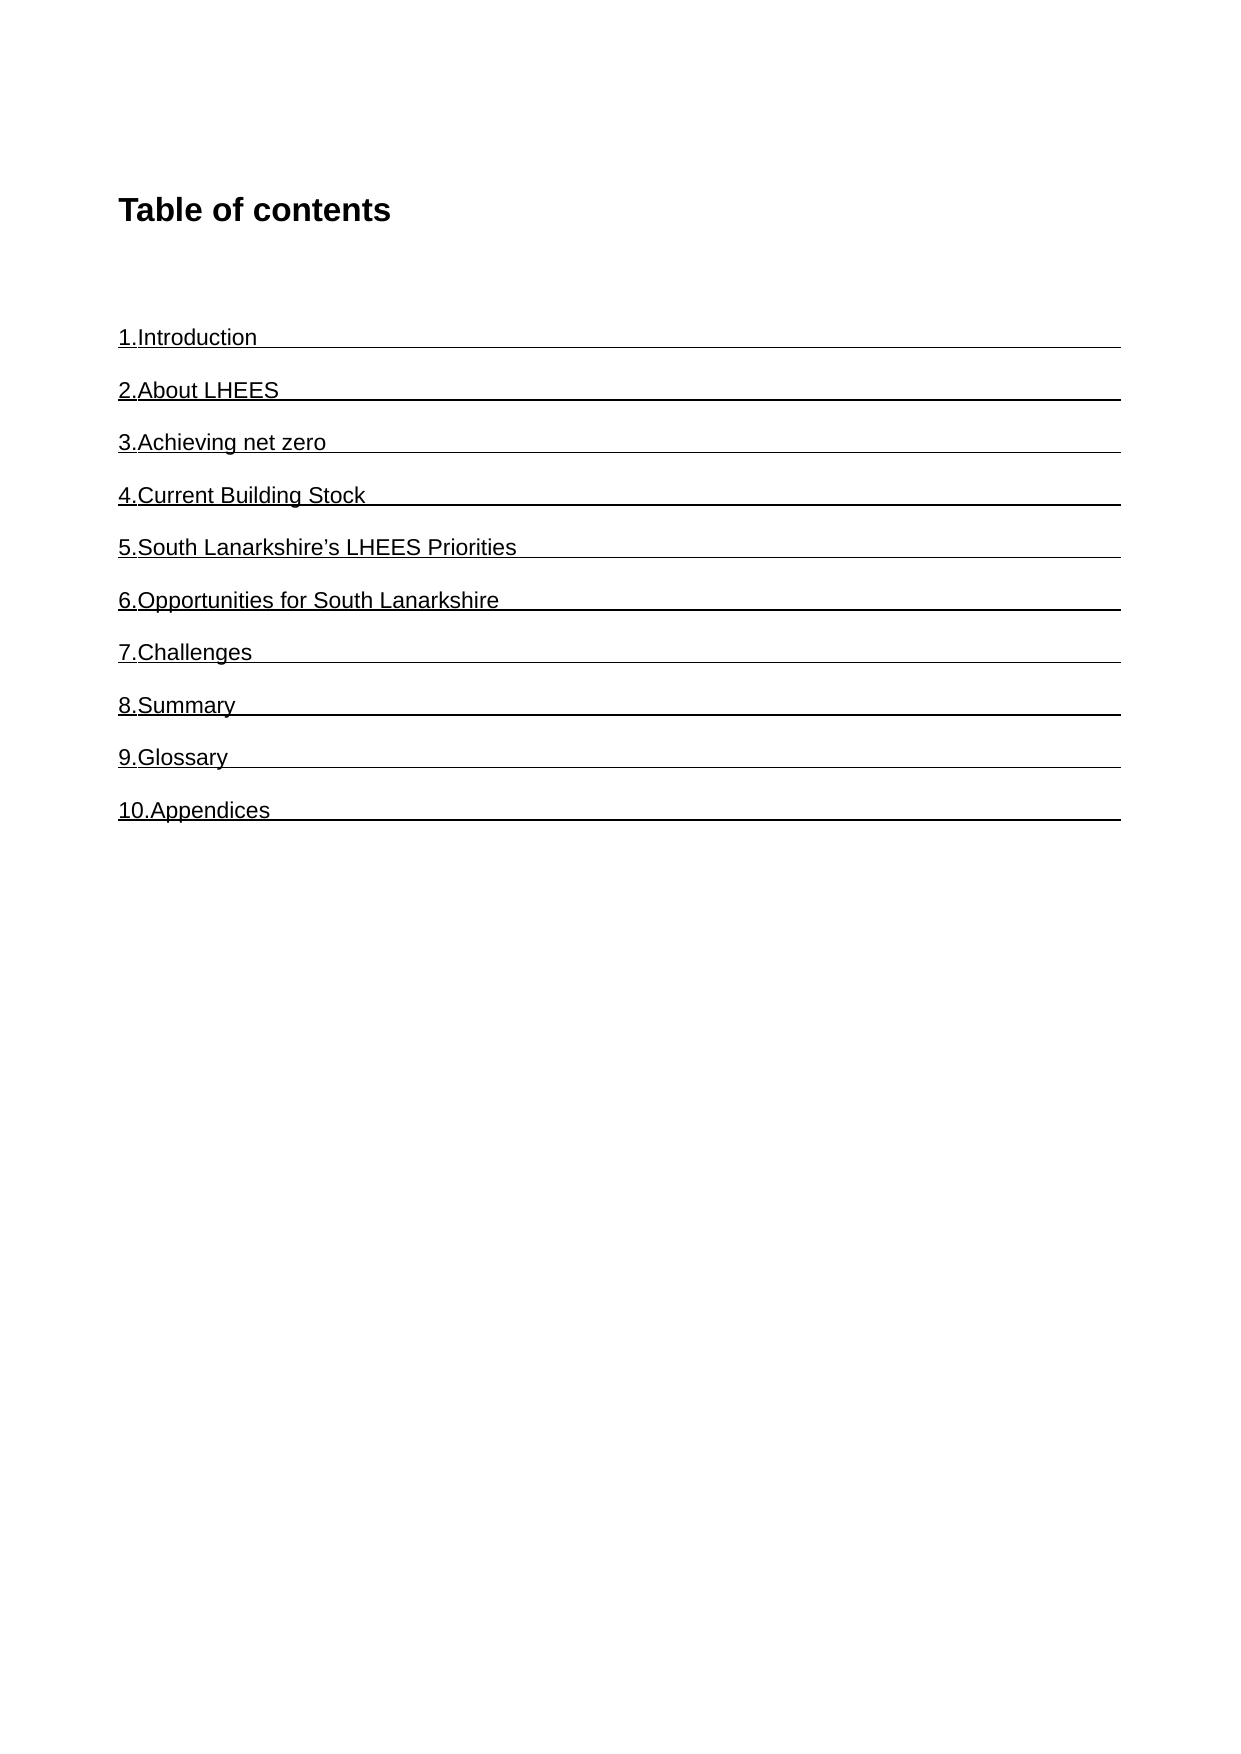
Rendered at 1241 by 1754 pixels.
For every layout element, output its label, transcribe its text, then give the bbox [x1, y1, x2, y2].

text 7. Challenges [118, 637, 1122, 666]
text 5. South Lanarkshire’s LHEES Priorities [118, 532, 1122, 561]
text 9. Glossary [118, 742, 1122, 771]
text 3. Achieving net zero [118, 427, 1122, 456]
subtitle Table of contents [118, 190, 1122, 228]
text 4. Current Building Stock [118, 480, 1122, 508]
text 1. Introduction [118, 322, 1122, 351]
text 2. About LHEES [118, 375, 1122, 403]
text 8. Summary [118, 690, 1122, 718]
text 10. Appendices [118, 795, 1122, 823]
text 6. Opportunities for South Lanarkshire [118, 585, 1122, 613]
